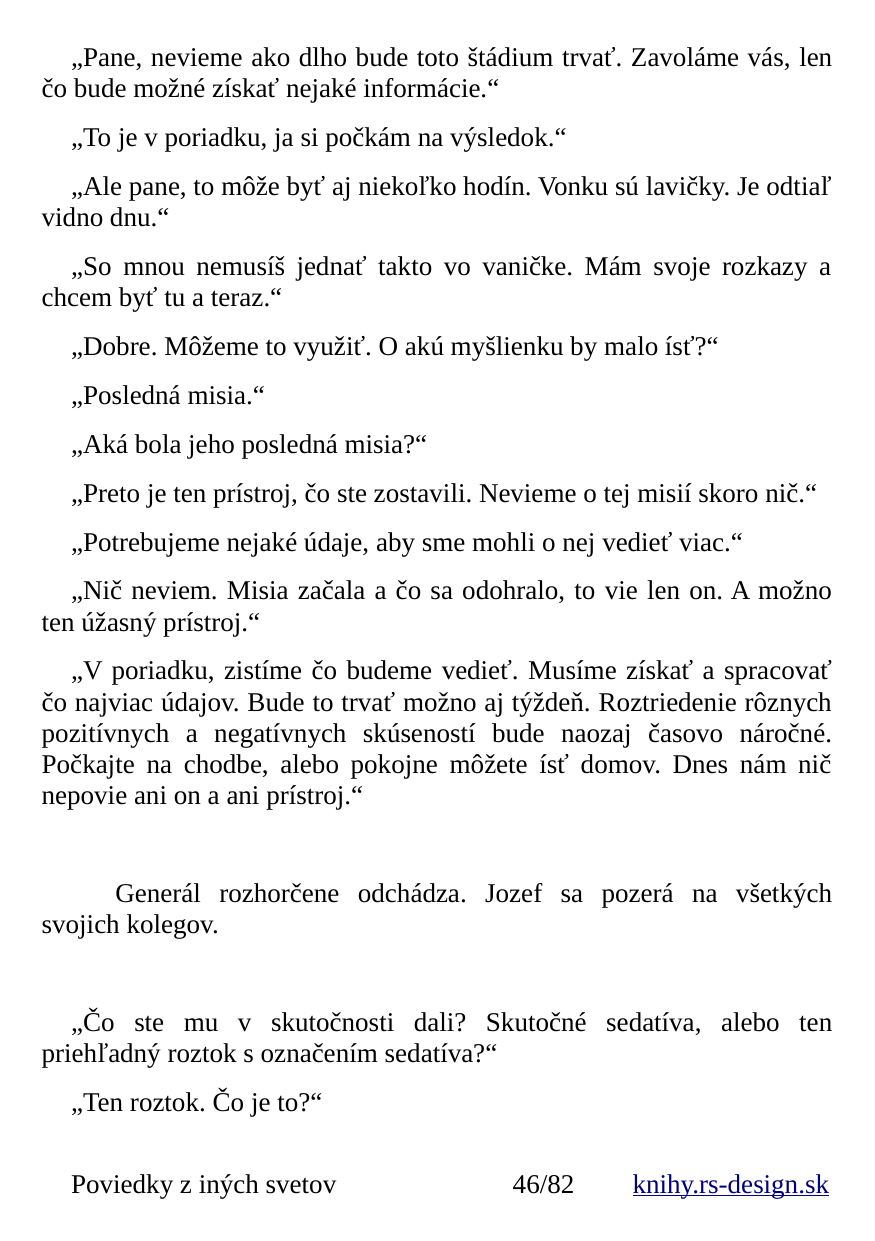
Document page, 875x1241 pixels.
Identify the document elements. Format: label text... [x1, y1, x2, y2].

text „Pane, nevieme ako dlho bude toto štádium trvať. Zavoláme vás, len čo bude možné získať nejaké informácie.“ [41, 41, 833, 104]
text „To je v poriadku, ja si počkám na výsledok.“ [41, 121, 833, 152]
text „Aká bola jeho posledná misia?“ [41, 428, 833, 459]
text „Ale pane, to môže byť aj niekoľko hodín. Vonku sú lavičky. Je odtiaľ vidno dnu.“ [41, 170, 833, 232]
text „Ten roztok. Čo je to?“ [41, 1086, 833, 1117]
text „Preto je ten prístroj, čo ste zostavili. Nevieme o tej misií skoro nič.“ [41, 477, 833, 508]
text „Čo ste mu v skutočnosti dali? Skutočné sedatíva, alebo ten priehľadný roztok s označením sedatíva?“ [41, 1006, 833, 1068]
text „So mnou nemusíš jednať takto vo vaničke. Mám svoje rozkazy a chcem byť tu a teraz.“ [41, 250, 833, 312]
text „Nič neviem. Misia začala a čo sa odohralo, to vie len on. A možno ten úžasný prístroj.“ [41, 574, 833, 637]
text „Potrebujeme nejaké údaje, aby sme mohli o nej vedieť viac.“ [41, 526, 833, 557]
text Generál rozhorčene odchádza. Jozef sa pozerá na všetkých svojich kolegov. [41, 877, 833, 939]
text „Posledná misia.“ [41, 379, 833, 410]
text „Dobre. Môžeme to využiť. O akú myšlienku by malo ísť?“ [41, 330, 833, 361]
text „V poriadku, zistíme čo budeme vedieť. Musíme získať a spracovať čo najviac údajov. Bude to trvať možno aj týždeň. Roztriedenie rôznych pozitívnych a negatívnych skúseností bude naozaj časovo náročné. Počkajte na chodbe, alebo pokojne môžete ísť domov. Dnes nám nič nepovie ani on a ani prístroj.“ [41, 654, 833, 810]
